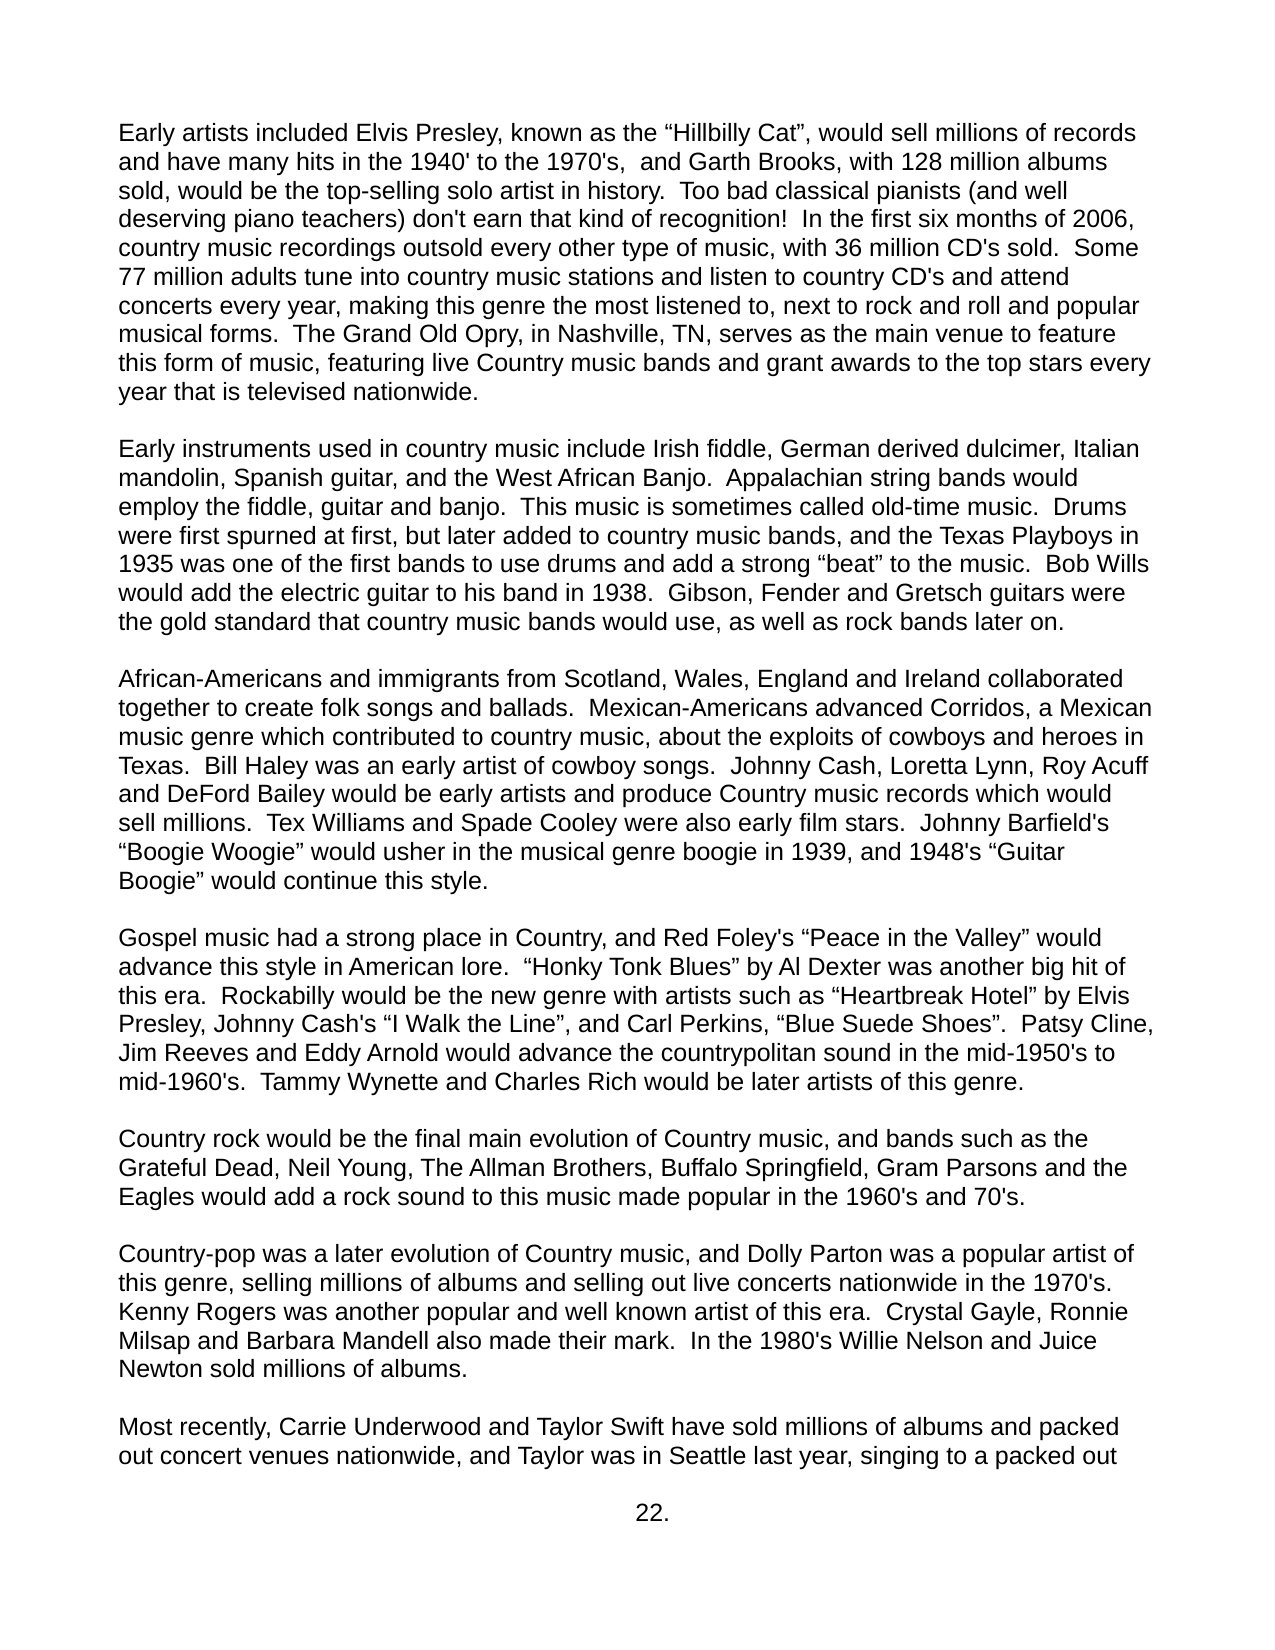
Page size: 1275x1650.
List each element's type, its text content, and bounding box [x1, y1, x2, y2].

text African-Americans and immigrants from Scotland, Wales, England and Ireland collaborated together to create folk songs and ballads. Mexican-Americans advanced Corridos, a Mexican music genre which contributed to country music, about the exploits of cowboys and heroes in Texas. Bill Haley was an early artist of cowboy songs. Johnny Cash, Loretta Lynn, Roy Acuff and DeFord Bailey would be early artists and produce Country music records which would sell millions. Tex Williams and Spade Cooley were also early film stars. Johnny Barfield's “Boogie Woogie” would usher in the musical genre boogie in 1939, and 1948's “Guitar Boogie” would continue this style. [118, 664, 1157, 894]
text Early artists included Elvis Presley, known as the “Hillbilly Cat”, would sell millions of records and have many hits in the 1940' to the 1970's, and Garth Brooks, with 128 million albums sold, would be the top-selling solo artist in history. Too bad classical pianists (and well deserving piano teachers) don't earn that kind of recognition! In the first six months of 2006, country music recordings outsold every other type of music, with 36 million CD's sold. Some 77 million adults tune into country music stations and listen to country CD's and attend concerts every year, making this genre the most listened to, next to rock and roll and popular musical forms. The Grand Old Opry, in Nashville, TN, serves as the main venue to feature this form of music, featuring live Country music bands and grant awards to the top stars every year that is televised nationwide. [118, 118, 1157, 406]
text Early instruments used in country music include Irish fiddle, German derived dulcimer, Italian mandolin, Spanish guitar, and the West African Banjo. Appalachian string bands would employ the fiddle, guitar and banjo. This music is sometimes called old-time music. Drums were first spurned at first, but later added to country music bands, and the Texas Playboys in 1935 was one of the first bands to use drums and add a strong “beat” to the music. Bob Wills would add the electric guitar to his band in 1938. Gibson, Fender and Gretsch guitars were the gold standard that country music bands would use, as well as rock bands later on. [118, 434, 1157, 636]
text Gospel music had a strong place in Country, and Red Foley's “Peace in the Valley” would advance this style in American lore. “Honky Tonk Blues” by Al Dexter was another big hit of this era. Rockabilly would be the new genre with artists such as “Heartbreak Hotel” by Elvis Presley, Johnny Cash's “I Walk the Line”, and Carl Perkins, “Blue Suede Shoes”. Patsy Cline, Jim Reeves and Eddy Arnold would advance the countrypolitan sound in the mid-1950's to mid-1960's. Tammy Wynette and Charles Rich would be later artists of this genre. [118, 923, 1157, 1096]
text Most recently, Carrie Underwood and Taylor Swift have sold millions of albums and packed out concert venues nationwide, and Taylor was in Seattle last year, singing to a packed out [118, 1412, 1157, 1469]
text Country-pop was a later evolution of Country music, and Dolly Parton was a popular artist of this genre, selling millions of albums and selling out live concerts nationwide in the 1970's. Kenny Rogers was another popular and well known artist of this era. Crystal Gayle, Ronnie Milsap and Barbara Mandell also made their mark. In the 1980's Willie Nelson and Juice Newton sold millions of albums. [118, 1239, 1157, 1383]
text 22. [118, 1498, 1157, 1527]
text Country rock would be the final main evolution of Country music, and bands such as the Grateful Dead, Neil Young, The Allman Brothers, Buffalo Springfield, Gram Parsons and the Eagles would add a rock sound to this music made popular in the 1960's and 70's. [118, 1124, 1157, 1211]
